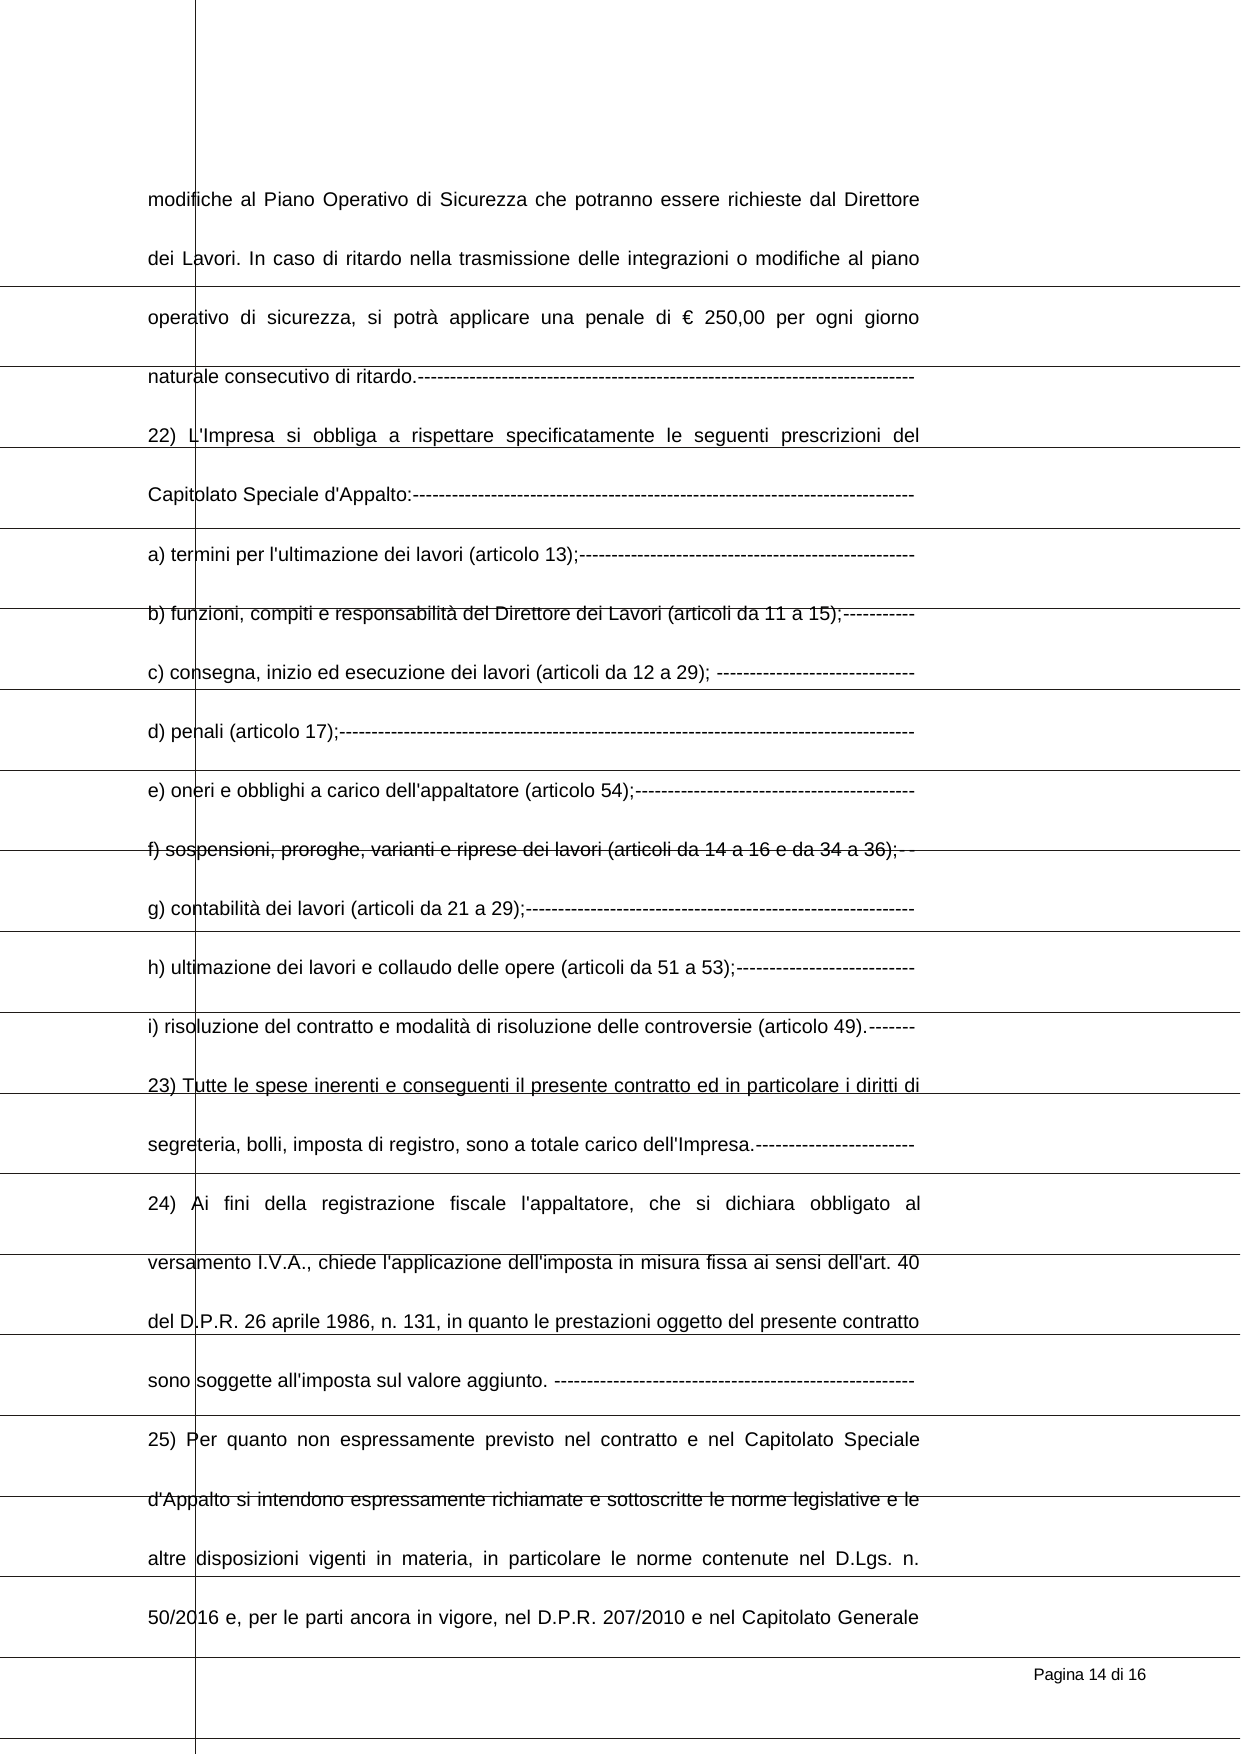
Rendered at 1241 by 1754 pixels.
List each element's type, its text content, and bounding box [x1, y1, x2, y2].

text d) penali (articolo 17); [148, 691, 921, 750]
text 23) Tutte le spese inerenti e conseguenti il presente contratto ed in particolare i diritti di segreteria, bolli, imposta di registro, sono a totale carico dell'Impresa. [148, 1045, 921, 1163]
text c) consegna, inizio ed esecuzione dei lavori (articoli da 12 a 29); [148, 632, 921, 691]
text a) termini per l'ultimazione dei lavori (articolo 13); [148, 514, 921, 573]
text h) ultimazione dei lavori e collaudo delle opere (articoli da 51 a 53); [148, 927, 921, 986]
text f) sospensioni, proroghe, varianti e riprese dei lavori (articoli da 14 a 16 e da 34 a 36); [148, 809, 921, 868]
text i) risoluzione del contratto e modalità di risoluzione delle controversie (articolo 49). [148, 986, 921, 1045]
text g) contabilità dei lavori (articoli da 21 a 29); [148, 868, 921, 927]
text b) funzioni, compiti e responsabilità del Direttore dei Lavori (articoli da 11 a 15); [148, 573, 921, 632]
text modifiche al Piano Operativo di Sicurezza che potranno essere richieste dal Direttore dei Lavori. In caso di ritardo nella trasmissione delle integrazioni o modifiche al piano operativo di sicurezza, si potrà applicare una penale di € 250,00 per ogni giorno naturale consecutivo di ritardo. [148, 159, 921, 396]
text 24) Ai fini della registrazione fiscale l'appaltatore, che si dichiara obbligato al versamento I.V.A., chiede l'applicazione dell'imposta in misura fissa ai sensi dell'art. 40 del D.P.R. 26 aprile 1986, n. 131, in quanto le prestazioni oggetto del presente contratto sono soggette all'imposta sul valore aggiunto. [148, 1163, 921, 1400]
list 25) Per quanto non espressamente previsto nel contratto e nel Capitolato Speciale d'Appalto si intendono espressamente richiamate e sottoscritte le norme legislative e le altre disposizioni vigenti in materia, in particolare le norme contenute nel D.Lgs. n. 50/2016 e, per le parti ancora in vigore, nel D.P.R. 207/2010 e nel Capitolato Generale [148, 1400, 921, 1636]
text 22) L'Impresa si obbliga a rispettare specificatamente le seguenti prescrizioni del Capitolato Speciale d'Appalto: [148, 396, 921, 514]
text e) oneri e obblighi a carico dell'appaltatore (articolo 54); [148, 750, 921, 809]
